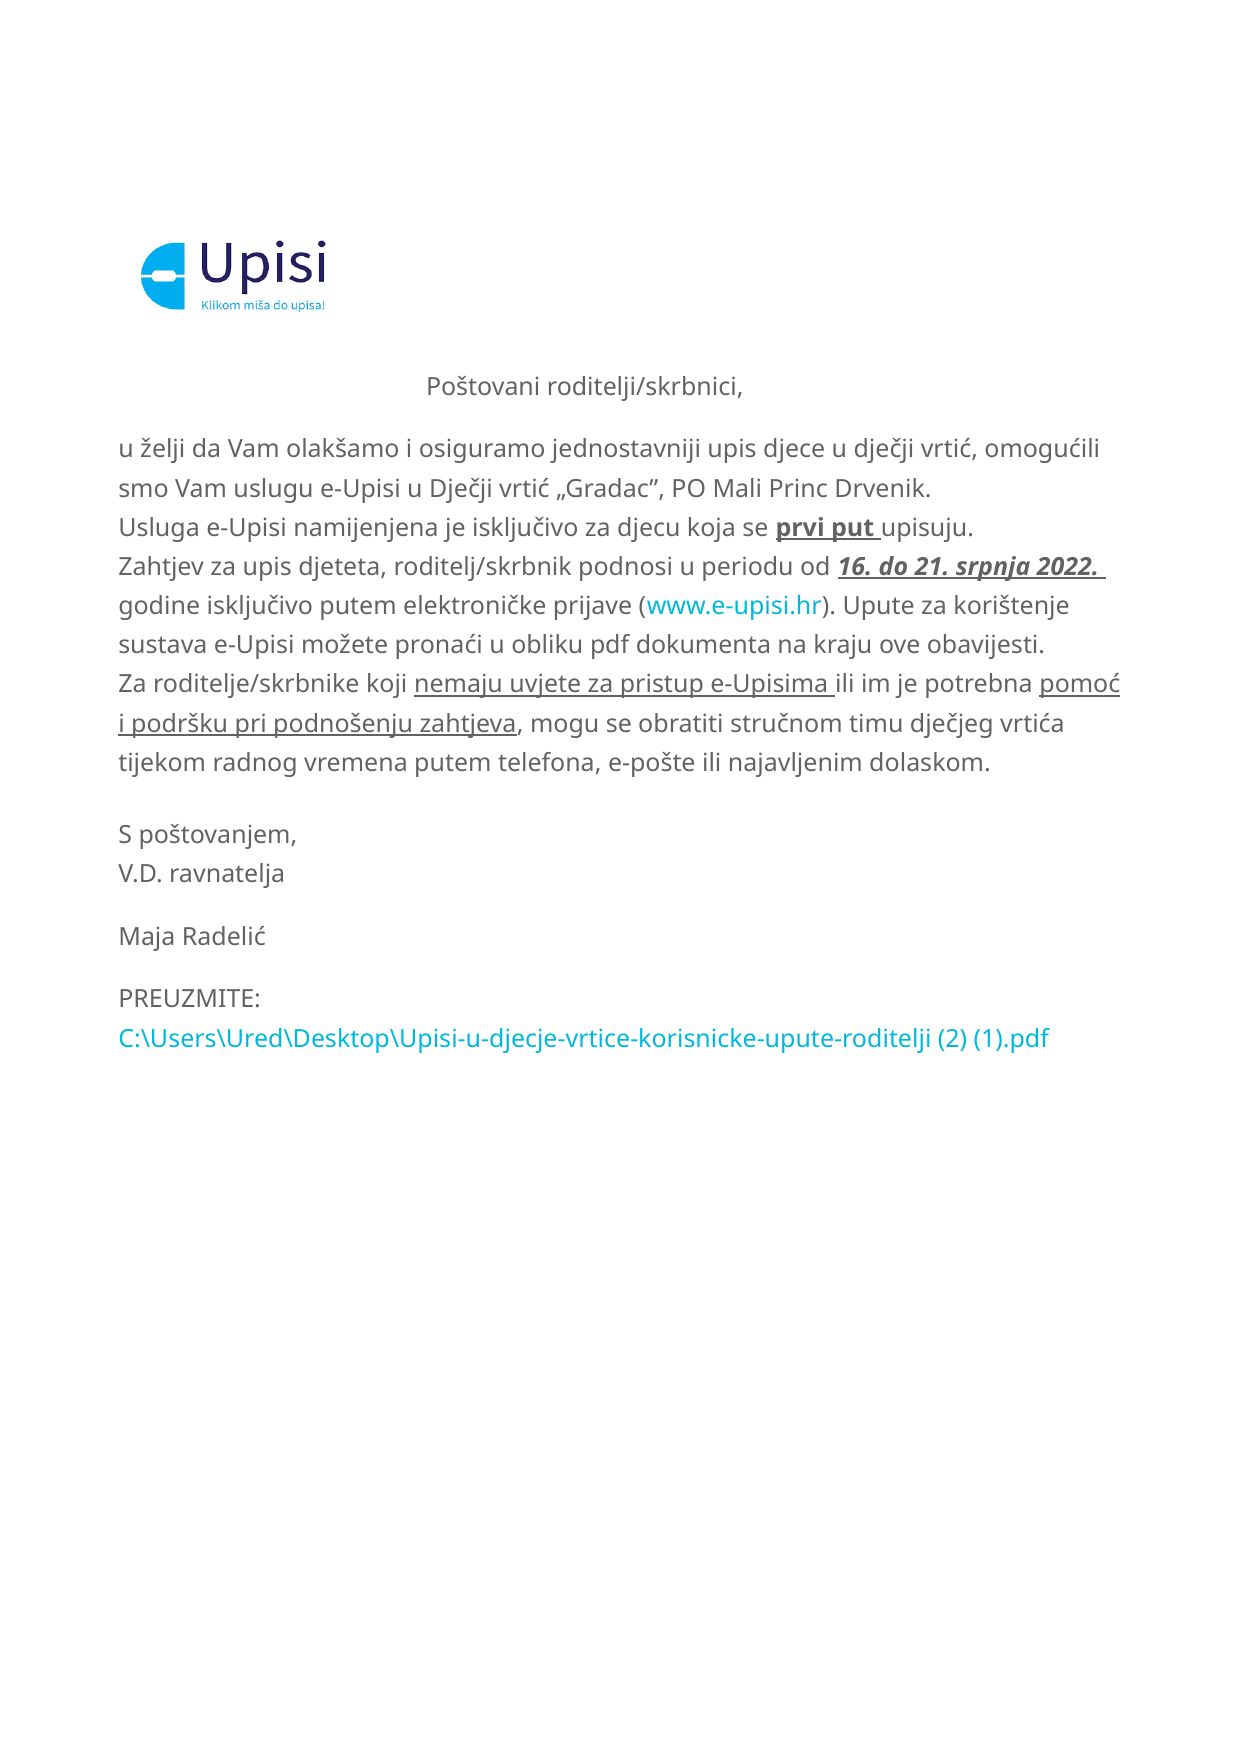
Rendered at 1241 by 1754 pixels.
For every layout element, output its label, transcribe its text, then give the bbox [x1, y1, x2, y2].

picture [83, 171, 426, 401]
text Zahtjev za upis djeteta, roditelj/skrbnik podnosi u periodu od 16. do 21. srpnja 2022. godine isključivo putem elektroničke prijave (www.e-upisi.hr). Upute za korištenje sustava e-Upisi možete pronaći u obliku pdf dokumenta na kraju ove obavijesti. [118, 549, 1122, 661]
text Za roditelje/skrbnike koji nemaju uvjete za pristup e-Upisima ili im je potrebna pomoć i podršku pri podnošenju zahtjeva, mogu se obratiti stručnom timu dječjeg vrtića tijekom radnog vremena putem telefona, e-pošte ili najavljenim dolaskom. [118, 666, 1122, 778]
text Maja Radelić [118, 918, 1122, 952]
text PREUZMITE: [118, 981, 1122, 1015]
text u želji da Vam olakšamo i osiguramo jednostavniji upis djece u dječji vrtić, omogućili smo Vam uslugu e-Upisi u Dječji vrtić „Gradac”, PO Mali Princ Drvenik. Usluga e-Upisi namijenjena je isključivo za djecu koja se prvi put upisuju. [118, 431, 1122, 543]
text S poštovanjem, V.D. ravnatelja [118, 817, 1122, 890]
text Poštovani roditelji/skrbnici, [118, 368, 1122, 403]
text C:\Users\Ured\Desktop\Upisi-u-djecje-vrtice-korisnicke-upute-roditelji (2) (1).pdf [118, 1020, 1122, 1054]
